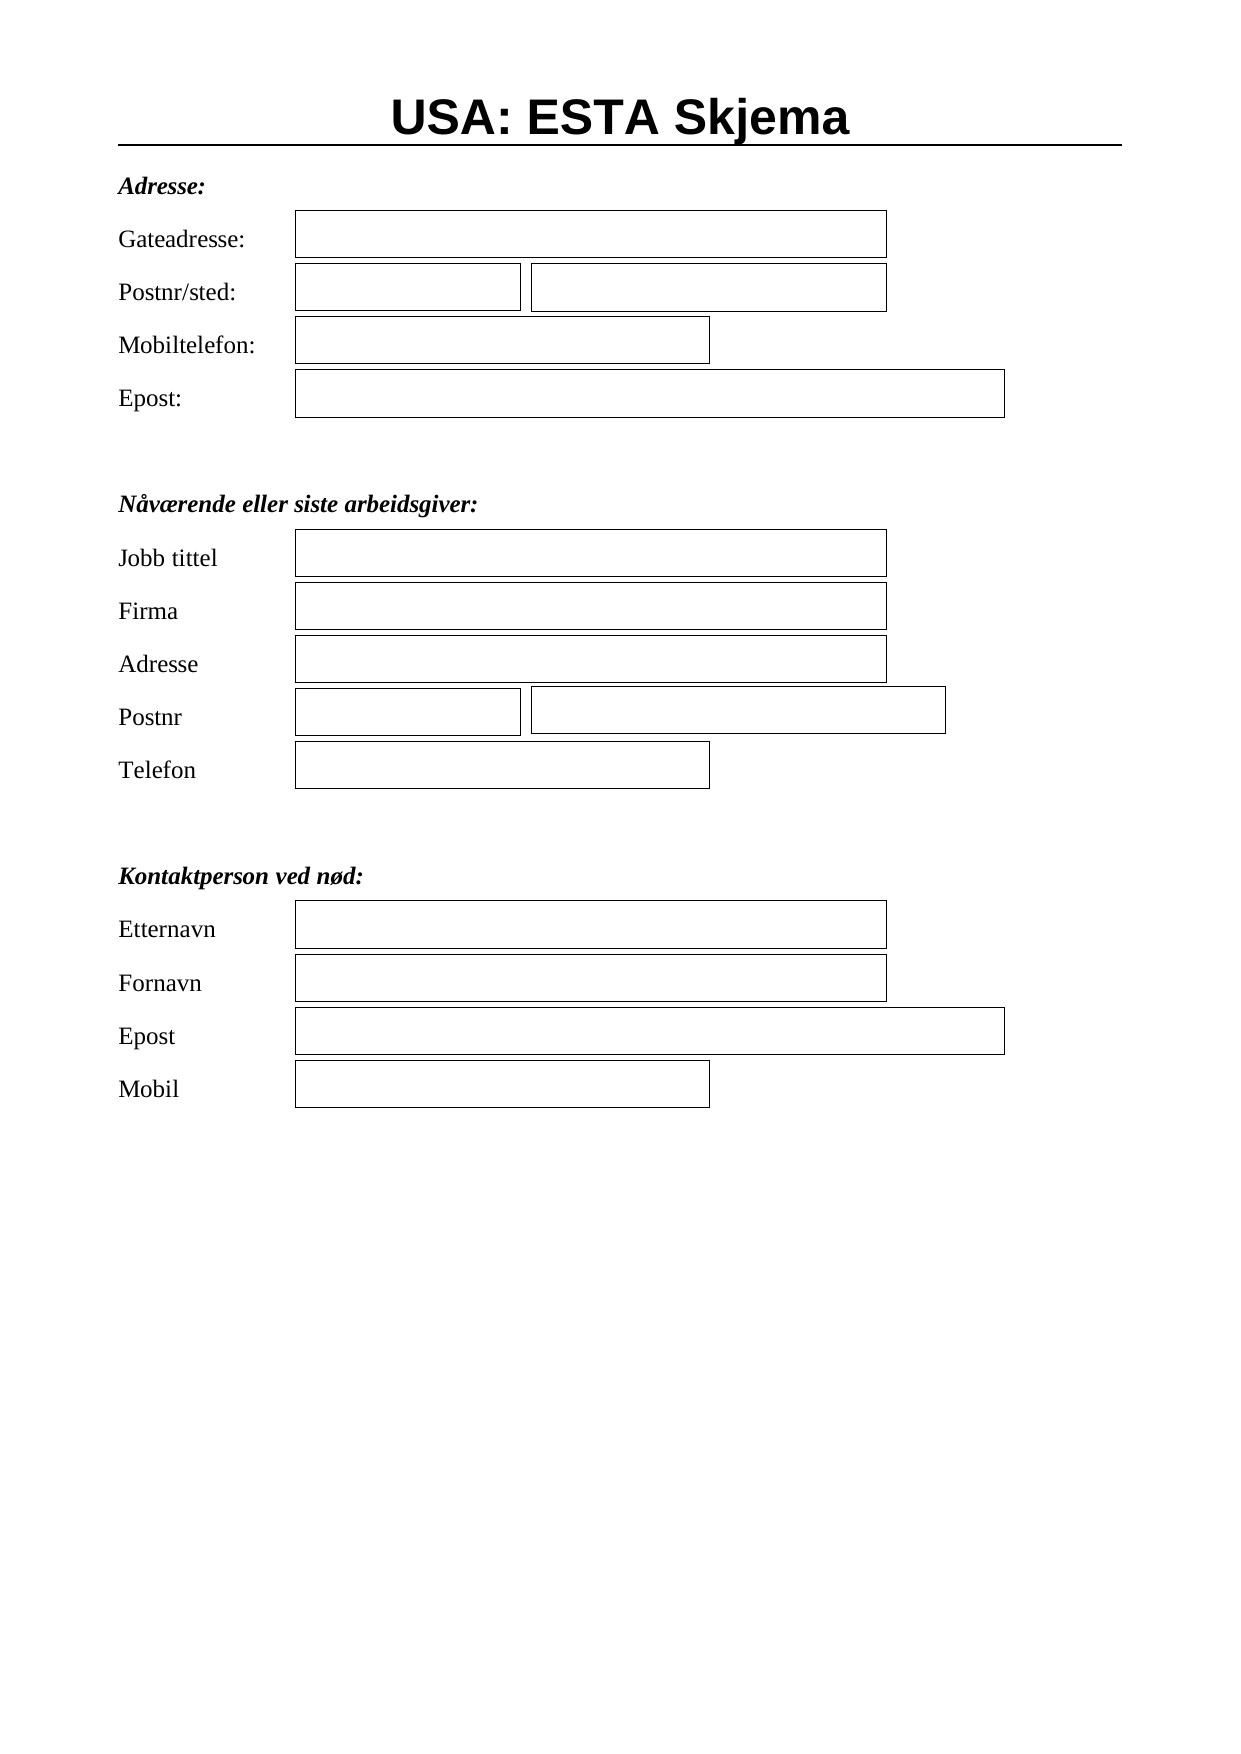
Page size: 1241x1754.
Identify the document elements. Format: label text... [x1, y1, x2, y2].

text Adresse [118, 630, 1122, 683]
text Mobiltelefon: [118, 311, 1122, 364]
text Epost: [118, 364, 1122, 417]
text Postnr/sted: [118, 258, 1122, 311]
text Jobb tittel [118, 523, 1122, 577]
text Etternavn [118, 895, 1122, 948]
text Adresse: [118, 152, 1122, 205]
text Postnr [118, 683, 1122, 736]
text Telefon [118, 736, 1122, 789]
text Nåværende eller siste arbeidsgiver: [118, 470, 1122, 523]
text Mobil [118, 1055, 1122, 1108]
text Kontaktperson ved nød: [118, 842, 1122, 895]
text Firma [118, 577, 1122, 630]
text Epost [118, 1002, 1122, 1055]
text Gateadresse: [118, 205, 1122, 258]
text Fornavn [118, 948, 1122, 1002]
